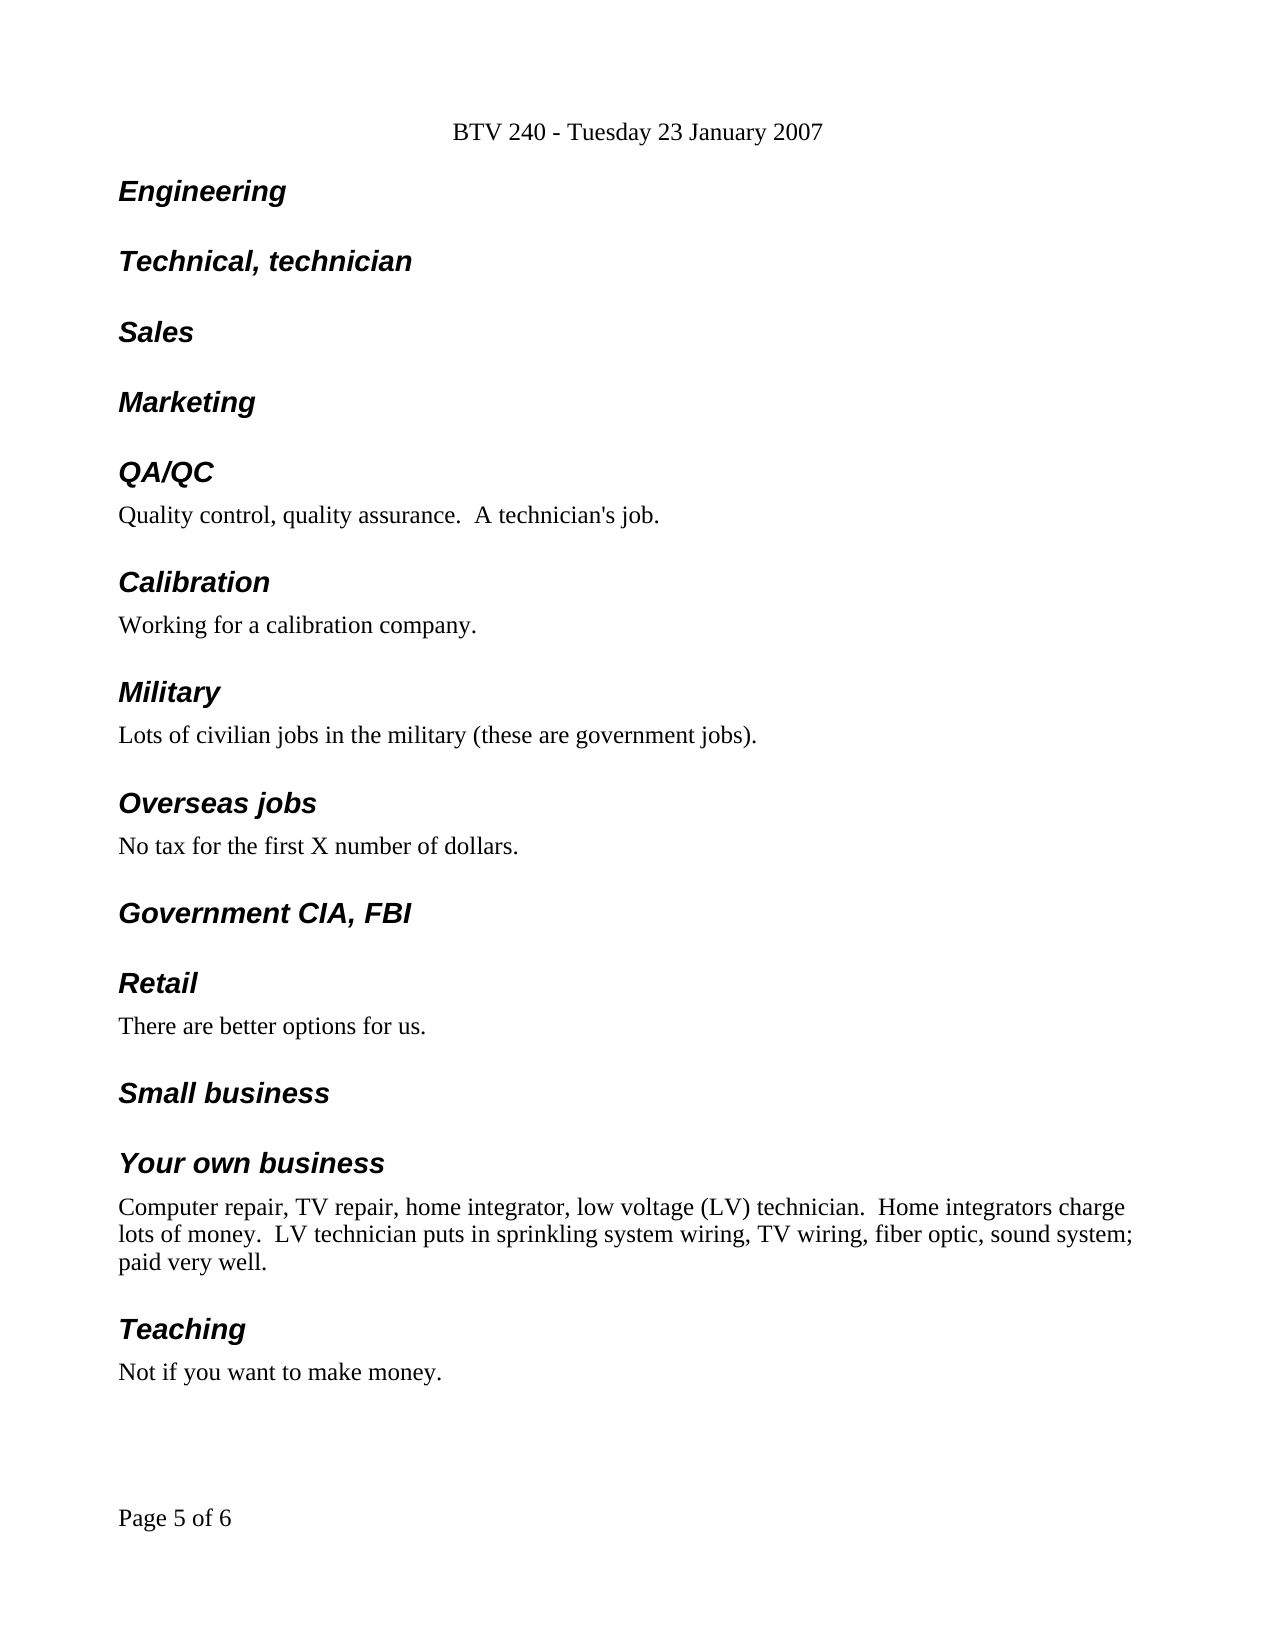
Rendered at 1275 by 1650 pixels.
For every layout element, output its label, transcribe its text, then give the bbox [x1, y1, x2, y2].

text Lots of civilian jobs in the military (these are government jobs). [118, 721, 1157, 749]
subtitle Engineering [118, 175, 1157, 208]
subtitle Technical, technician [118, 245, 1157, 278]
text Computer repair, TV repair, home integrator, low voltage (LV) technician. Home integrators charge lots of money. LV technician puts in sprinkling system wiring, TV wiring, fiber optic, sound system; paid very well. [118, 1193, 1157, 1276]
subtitle Teaching [118, 1313, 1157, 1346]
text Quality control, quality assurance. A technician's job. [118, 501, 1157, 528]
text Working for a calibration company. [118, 611, 1157, 639]
subtitle Calibration [118, 566, 1157, 599]
text There are better options for us. [118, 1012, 1157, 1040]
subtitle QA/QC [118, 456, 1157, 488]
subtitle Your own business [118, 1147, 1157, 1180]
text Not if you want to make money. [118, 1358, 1157, 1386]
subtitle Overseas jobs [118, 787, 1157, 819]
subtitle Military [118, 676, 1157, 709]
subtitle Small business [118, 1077, 1157, 1110]
subtitle Government CIA, FBI [118, 897, 1157, 929]
subtitle Sales [118, 316, 1157, 348]
subtitle Retail [118, 967, 1157, 1000]
subtitle Marketing [118, 386, 1157, 418]
text No tax for the first X number of dollars. [118, 832, 1157, 859]
